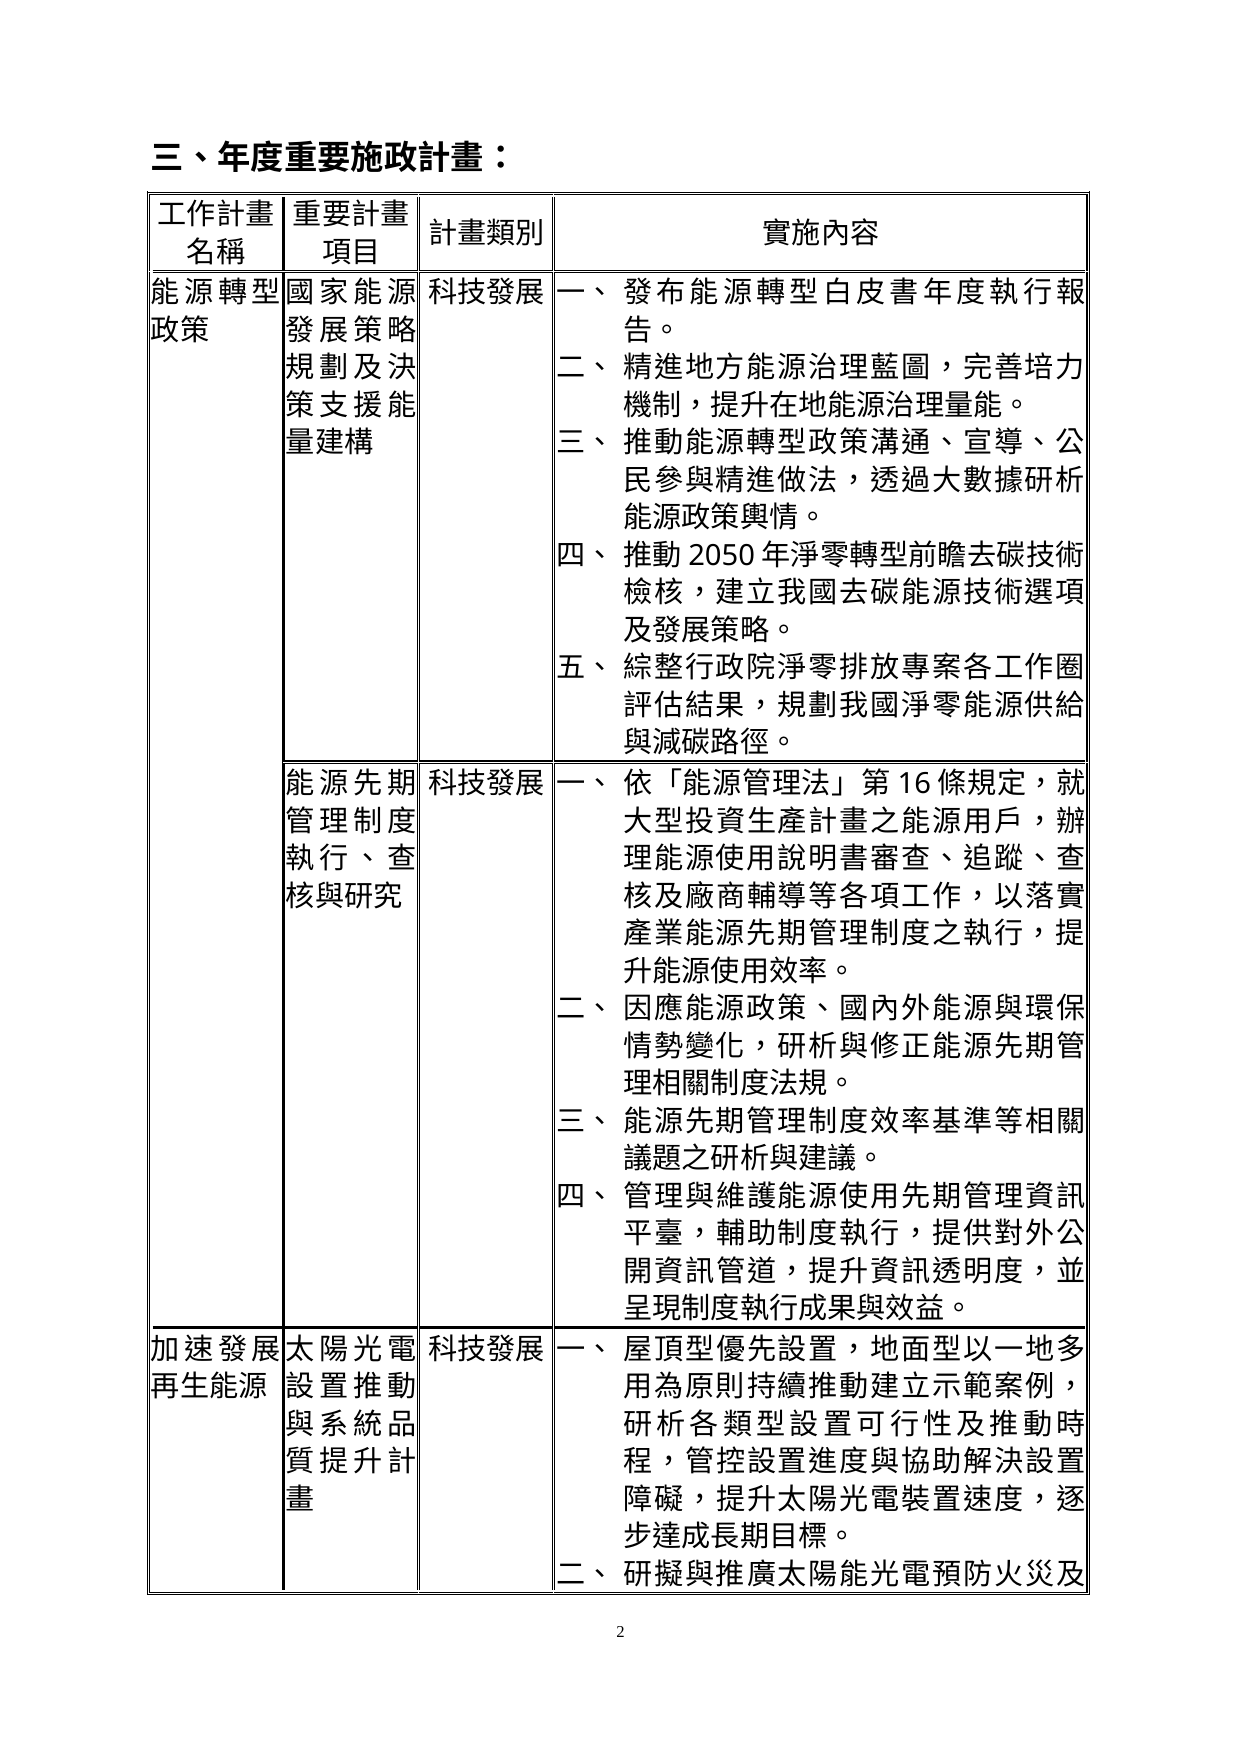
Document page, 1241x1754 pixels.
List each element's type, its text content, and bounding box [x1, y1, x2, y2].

table_header 工作計畫名稱 [150, 195, 283, 269]
table_header 實施內容 [554, 195, 1086, 269]
table_header 計畫類別 [419, 195, 554, 269]
table_header 重要計畫項目 [283, 195, 418, 269]
table_cell 能源先期管理制度執行、查核與研究 [285, 764, 417, 1326]
table_cell 國家能源發展策略規劃及決策支援能量建構 [285, 273, 417, 760]
text 三、年度重要施政計畫： [151, 131, 1090, 179]
table_cell 太陽光電設置推動與系統品質提升計畫 [283, 1329, 418, 1592]
table_cell 依「能源管理法」第16條規定，就大型投資生產計畫之能源用戶，辦理能源使用說明書審查、追蹤、查核及廠商輔導等各項工作，以落實產業能源先期管理制度之執行，提升能源使用效率。 因應能源政策、國內外能源與環保情勢變化，研析與修正能源先期管理相關制度法規。 能源先期管理制度效率基準等相關議題之研析與建議。 管理與維護能源使用先期管理資訊平臺，輔助制度執行，提供對外公開資訊管道，提升資訊透明度，並呈現制度執行成果與效益。 [555, 760, 1087, 1326]
table_cell 科技發展 [419, 1329, 554, 1592]
table_cell 屋頂型優先設置，地面型以一地多用為原則持續推動建立示範案例，研析各類型設置可行性及推動時程，管控設置進度與協助解決設置障礙，提升太陽光電裝置速度，逐步達成長期目標。 研擬與推廣太陽能光電預防火災及 [554, 1326, 1086, 1592]
table_cell 科技發展 [420, 764, 552, 1326]
table_cell 科技發展 [420, 273, 552, 760]
table_cell 發布能源轉型白皮書年度執行報告。 精進地方能源治理藍圖，完善培力機制，提升在地能源治理量能。 推動能源轉型政策溝通、宣導、公民參與精進做法，透過大數據研析能源政策輿情。 推動2050年淨零轉型前瞻去碳技術檢核，建立我國去碳能源技術選項及發展策略。 綜整行政院淨零排放專案各工作圈評估結果，規劃我國淨零能源供給與減碳路徑。 [555, 270, 1087, 760]
table_cell 加速發展再生能源 [150, 1326, 283, 1592]
table_cell 能源轉型政策 [150, 270, 282, 1326]
